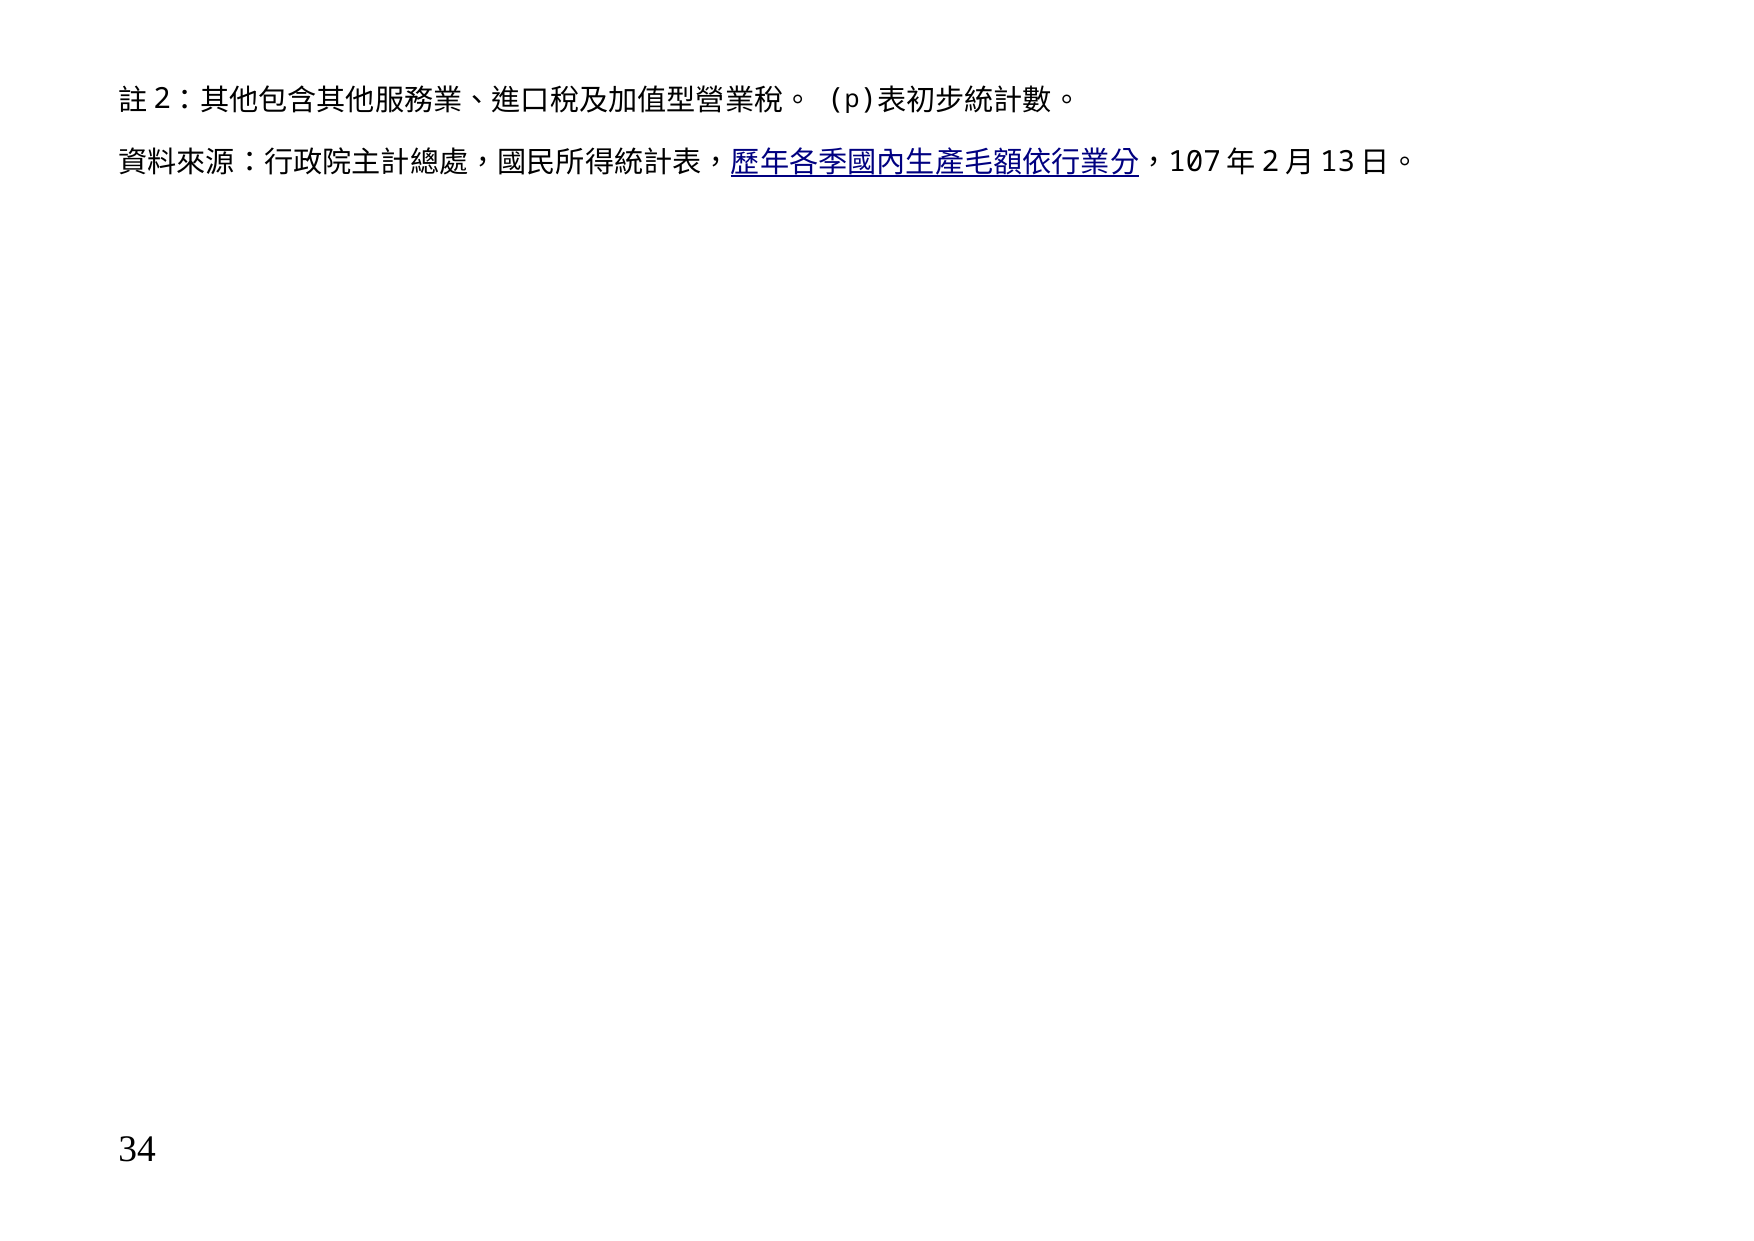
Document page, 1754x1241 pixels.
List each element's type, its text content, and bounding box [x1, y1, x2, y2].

subtitle 資料來源：行政院主計總處，國民所得統計表，歷年各季國內生產毛額依行業分，107年2月13日。 [118, 118, 1636, 181]
text 註2：其他包含其他服務業、進口稅及加值型營業稅。 (p)表初步統計數。 [118, 56, 1636, 118]
